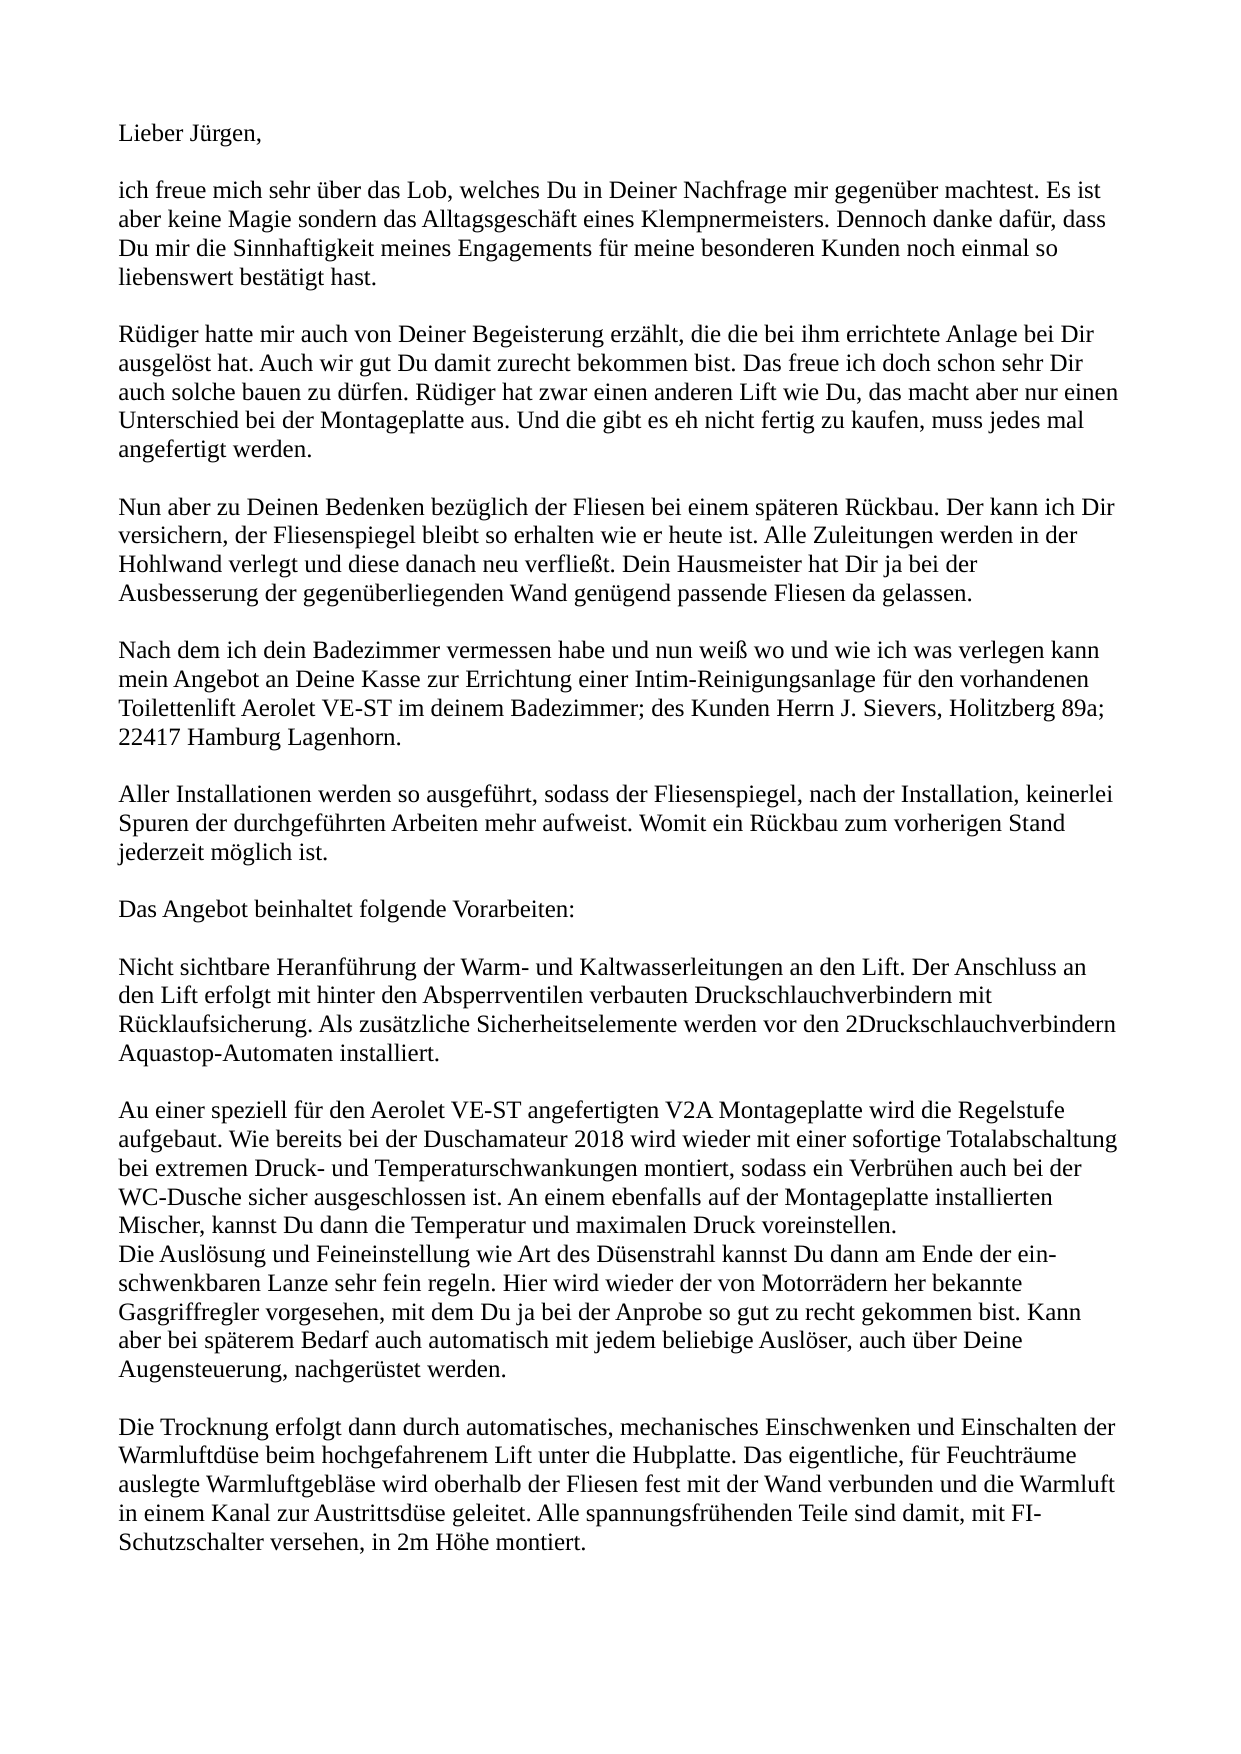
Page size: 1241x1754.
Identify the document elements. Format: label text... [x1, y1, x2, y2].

text Die Trocknung erfolgt dann durch automatisches, mechanisches Einschwenken und Einschalten der Warmluftdüse beim hochgefahrenem Lift unter die Hubplatte. Das eigentliche, für Feuchträume auslegte Warmluftgebläse wird oberhalb der Fliesen fest mit der Wand verbunden und die Warmluft in einem Kanal zur Austrittsdüse geleitet. Alle spannungsfrühenden Teile sind damit, mit FI-Schutzschalter versehen, in 2m Höhe montiert. [118, 1412, 1122, 1556]
text Au einer speziell für den Aerolet VE-ST angefertigten V2A Montageplatte wird die Regelstufe aufgebaut. Wie bereits bei der Duschamateur 2018 wird wieder mit einer sofortige Totalabschaltung bei extremen Druck- und Temperaturschwankungen montiert, sodass ein Verbrühen auch bei der WC-Dusche sicher ausgeschlossen ist. An einem ebenfalls auf der Montageplatte installierten Mischer, kannst Du dann die Temperatur und maximalen Druck voreinstellen. [118, 1096, 1122, 1239]
text Rüdiger hatte mir auch von Deiner Begeisterung erzählt, die die bei ihm errichtete Anlage bei Dir ausgelöst hat. Auch wir gut Du damit zurecht bekommen bist. Das freue ich doch schon sehr Dir auch solche bauen zu dürfen. Rüdiger hat zwar einen anderen Lift wie Du, das macht aber nur einen Unterschied bei der Montageplatte aus. Und die gibt es eh nicht fertig zu kaufen, muss jedes mal angefertigt werden. [118, 319, 1122, 463]
text ich freue mich sehr über das Lob, welches Du in Deiner Nachfrage mir gegenüber machtest. Es ist aber keine Magie sondern das Alltagsgeschäft eines Klempnermeisters. Dennoch danke dafür, dass Du mir die Sinnhaftigkeit meines Engagements für meine besonderen Kunden noch einmal so liebenswert bestätigt hast. [118, 176, 1122, 291]
text Aller Installationen werden so ausgeführt, sodass der Fliesenspiegel, nach der Installation, keinerlei Spuren der durchgeführten Arbeiten mehr aufweist. Womit ein Rückbau zum vorherigen Stand jederzeit möglich ist. [118, 779, 1122, 866]
text Nach dem ich dein Badezimmer vermessen habe und nun weiß wo und wie ich was verlegen kann mein Angebot an Deine Kasse zur Errichtung einer Intim-Reinigungsanlage für den vorhandenen Toilettenlift Aerolet VE-ST im deinem Badezimmer; des Kunden Herrn J. Sievers, Holitzberg 89a; 22417 Hamburg Lagenhorn. [118, 636, 1122, 751]
text Nun aber zu Deinen Bedenken bezüglich der Fliesen bei einem späteren Rückbau. Der kann ich Dir versichern, der Fliesenspiegel bleibt so erhalten wie er heute ist. Alle Zuleitungen werden in der Hohlwand verlegt und diese danach neu verfließt. Dein Hausmeister hat Dir ja bei der Ausbesserung der gegenüberliegenden Wand genügend passende Fliesen da gelassen. [118, 492, 1122, 607]
text Nicht sichtbare Heranführung der Warm- und Kaltwasserleitungen an den Lift. Der Anschluss an den Lift erfolgt mit hinter den Absperrventilen verbauten Druckschlauchverbindern mit Rücklaufsicherung. Als zusätzliche Sicherheitselemente werden vor den 2Druckschlauchverbindern Aquastop-Automaten installiert. [118, 952, 1122, 1067]
text Die Auslösung und Feineinstellung wie Art des Düsenstrahl kannst Du dann am Ende der ein-schwenkbaren Lanze sehr fein regeln. Hier wird wieder der von Motorrädern her bekannte Gasgriffregler vorgesehen, mit dem Du ja bei der Anprobe so gut zu recht gekommen bist. Kann aber bei späterem Bedarf auch automatisch mit jedem beliebige Auslöser, auch über Deine Augensteuerung, nachgerüstet werden. [118, 1239, 1122, 1383]
text Lieber Jürgen, [118, 118, 1122, 147]
text Das Angebot beinhaltet folgende Vorarbeiten: [118, 894, 1122, 923]
